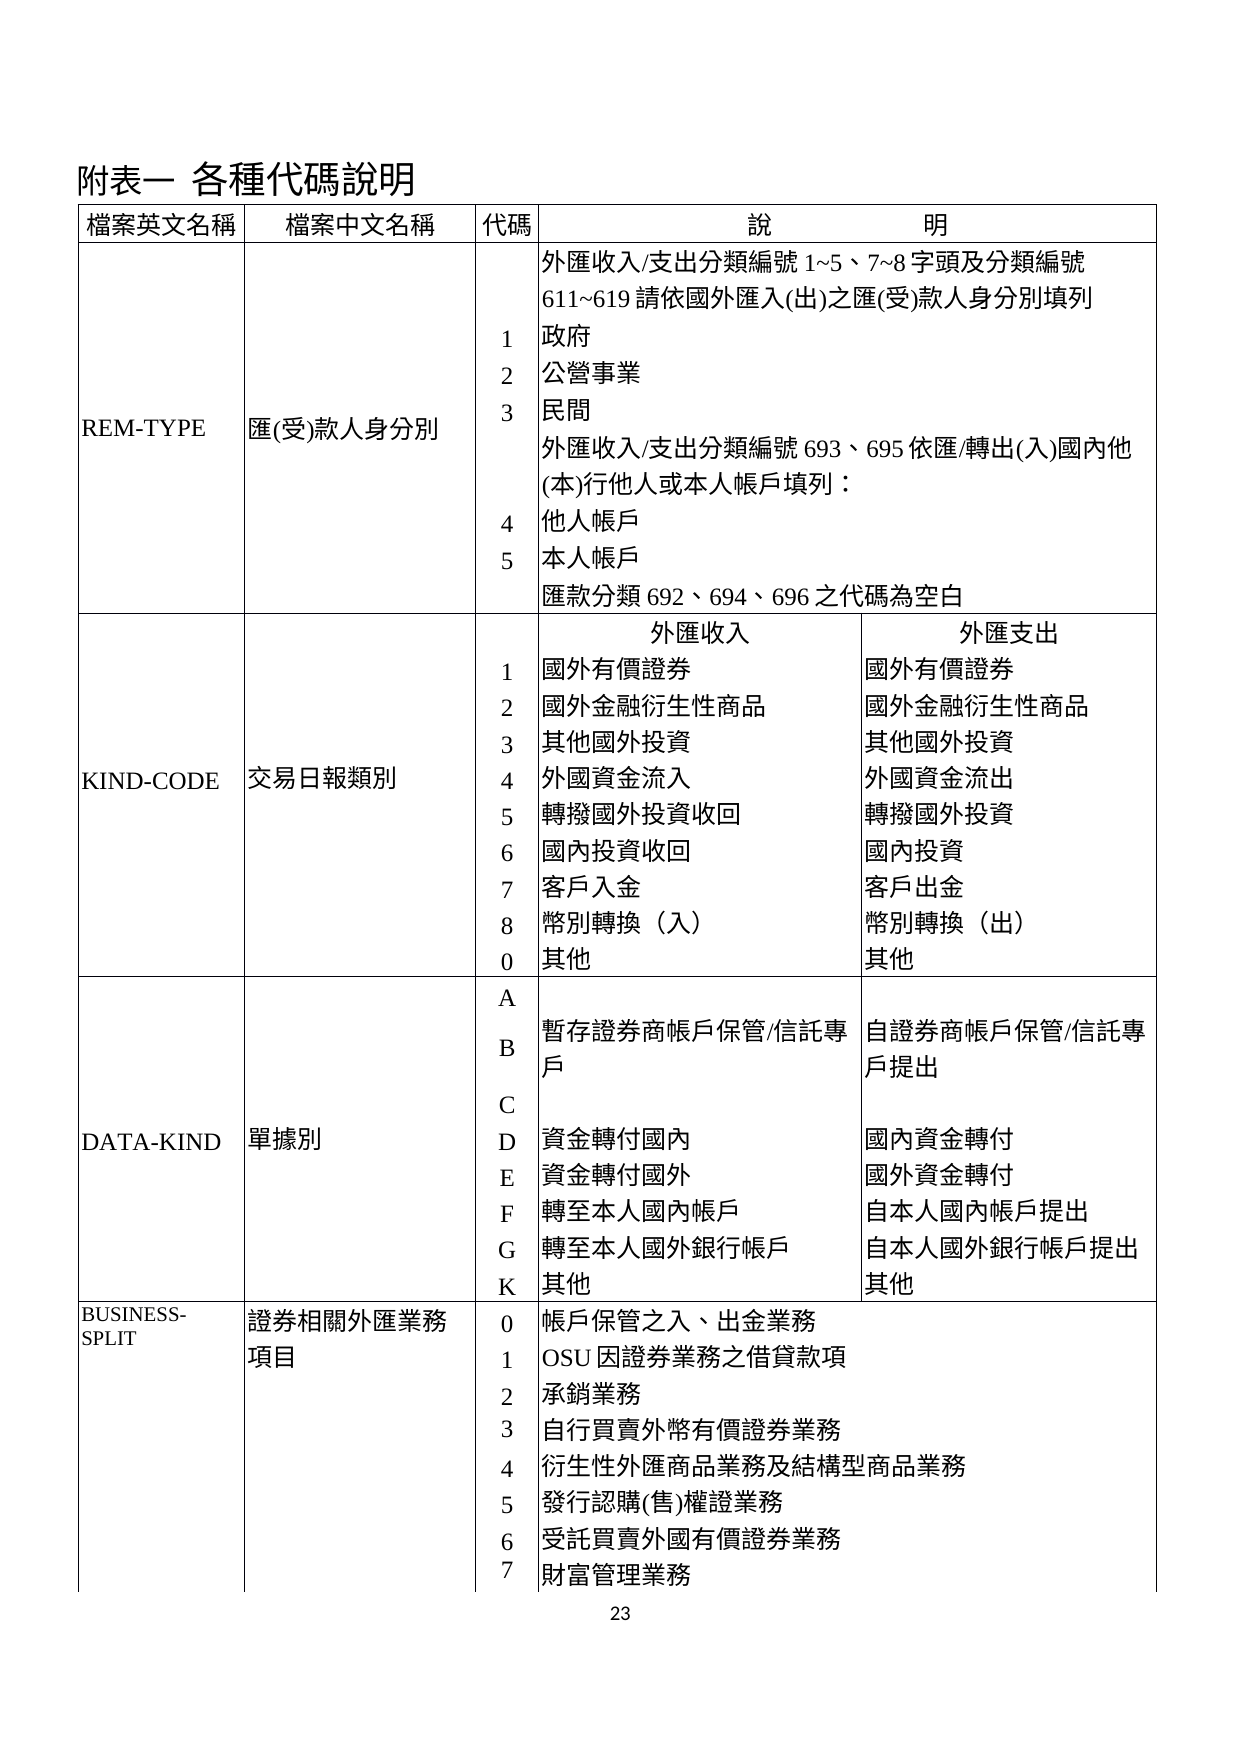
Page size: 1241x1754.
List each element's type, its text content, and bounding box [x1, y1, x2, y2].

table_cell 國外金融衍生性商品 [862, 686, 1156, 722]
table_cell [245, 940, 475, 976]
table_cell 其他 [862, 1264, 1156, 1301]
table_cell 國外有價證券 [539, 650, 861, 686]
table_cell 本人帳戶 [539, 538, 1156, 575]
table_cell [245, 904, 475, 940]
table_cell E [476, 1156, 538, 1192]
table_cell 衍生性外匯商品業務及結構型商品業務 [539, 1447, 1156, 1483]
table_cell K [476, 1264, 538, 1301]
table_cell 國外資金轉付 [862, 1156, 1156, 1192]
table_cell 幣別轉換（入） [539, 904, 861, 940]
table_cell 其他 [862, 940, 1156, 976]
table_cell 3 [476, 722, 538, 758]
table_cell 0 [476, 1302, 538, 1338]
table_cell OSU因證券業務之借貸款項 [539, 1338, 1156, 1374]
table_cell [245, 1011, 475, 1084]
table_cell B [476, 1011, 538, 1084]
table_cell 承銷業務 [539, 1374, 1156, 1410]
table_cell 政府 [539, 315, 1156, 352]
table_cell [245, 1228, 475, 1264]
table_cell [539, 1084, 861, 1119]
table_cell [476, 243, 538, 315]
table_cell [245, 614, 475, 650]
table_cell 2 [476, 353, 538, 390]
table_cell 其他國外投資 [862, 722, 1156, 758]
table_cell 2 [476, 1374, 538, 1410]
table_cell F [476, 1192, 538, 1228]
table_cell 國內資金轉付 [862, 1119, 1156, 1156]
table_cell [79, 722, 244, 758]
table_cell 幣別轉換（出） [862, 904, 1156, 940]
table_cell [79, 614, 244, 650]
table_cell 3 [476, 1410, 538, 1447]
table_cell 3 [476, 390, 538, 427]
table_cell [245, 686, 475, 722]
table_cell 轉至本人國外銀行帳戶 [539, 1228, 861, 1264]
table_cell 5 [476, 538, 538, 575]
table_cell 他人帳戶 [539, 501, 1156, 538]
table_cell [245, 1084, 475, 1119]
table_cell 轉撥國外投資 [862, 795, 1156, 831]
table_cell 2 [476, 686, 538, 722]
table_cell [476, 427, 538, 501]
table_cell 國外有價證券 [862, 650, 1156, 686]
table_cell [245, 977, 475, 1011]
table_cell 自行買賣外幣有價證券業務 [539, 1410, 1156, 1447]
table_header 檔案英文名稱 [79, 205, 244, 242]
table_cell [245, 1192, 475, 1228]
table_cell 帳戶保管之入、出金業務 [539, 1302, 1156, 1338]
table_cell 民間 [539, 390, 1156, 427]
table_cell REM-TYPE [79, 243, 244, 612]
table_cell [862, 977, 1156, 1011]
table_cell [245, 795, 475, 831]
table_cell [79, 1084, 244, 1119]
table_cell 外匯收入/支出分類編號1~5、7~8字頭及分類編號611~619請依國外匯入(出)之匯(受)款人身分別填列 [539, 243, 1156, 315]
table_cell [539, 977, 861, 1011]
table_cell 0 [476, 940, 538, 976]
table_cell D [476, 1119, 538, 1156]
table_cell 資金轉付國內 [539, 1119, 861, 1156]
table_cell 國內投資 [862, 831, 1156, 867]
table_cell 外匯收入/支出分類編號693、695依匯/轉出(入)國內他(本)行他人或本人帳戶填列： [539, 427, 1156, 501]
table_cell DATA-KIND [79, 1119, 244, 1156]
table_cell 外匯支出 [862, 614, 1156, 650]
table_cell 1 [476, 650, 538, 686]
table_cell [862, 1084, 1156, 1119]
table_cell A [476, 977, 538, 1011]
table_cell 受託買賣外國有價證券業務 [539, 1519, 1156, 1555]
table_cell 外匯收入 [539, 614, 861, 650]
table_cell 暫存證券商帳戶保管/信託專戶 [539, 1011, 861, 1084]
table_cell [79, 1192, 244, 1228]
table_header 檔案中文名稱 [245, 205, 475, 242]
table_cell 資金轉付國外 [539, 1156, 861, 1192]
table_cell 公營事業 [539, 353, 1156, 390]
table_cell 匯款分類692、694、696之代碼為空白 [539, 575, 1156, 612]
table_cell [79, 977, 244, 1011]
table_cell [79, 1156, 244, 1192]
table_cell 國外金融衍生性商品 [539, 686, 861, 722]
table_cell [79, 650, 244, 686]
table_cell 自本人國外銀行帳戶提出 [862, 1228, 1156, 1264]
table_cell 4 [476, 1447, 538, 1483]
table_cell [79, 1228, 244, 1264]
table_cell [79, 686, 244, 722]
table_cell 其他國外投資 [539, 722, 861, 758]
table_cell [245, 1156, 475, 1192]
table_cell BUSINESS-SPLIT [79, 1302, 244, 1592]
table_cell 其他 [539, 940, 861, 976]
table_cell 7 [476, 867, 538, 903]
table_cell 5 [476, 1483, 538, 1519]
table_cell 1 [476, 315, 538, 352]
table_cell [79, 904, 244, 940]
table_cell [79, 940, 244, 976]
table_cell 外國資金流出 [862, 759, 1156, 795]
table_cell G [476, 1228, 538, 1264]
table_cell 4 [476, 501, 538, 538]
table_cell 8 [476, 904, 538, 940]
table_cell 國內投資收回 [539, 831, 861, 867]
table_cell [245, 1264, 475, 1301]
table_header 代碼 [476, 205, 538, 242]
table_cell 7 [476, 1555, 538, 1592]
table_cell 轉至本人國內帳戶 [539, 1192, 861, 1228]
table_cell [245, 831, 475, 867]
table_cell [79, 795, 244, 831]
table_cell 其他 [539, 1264, 861, 1301]
table_cell [79, 1011, 244, 1084]
table_cell [79, 1264, 244, 1301]
table_cell 客戶出金 [862, 867, 1156, 903]
table_cell [79, 831, 244, 867]
table_cell [476, 614, 538, 650]
table_cell 1 [476, 1338, 538, 1374]
table_cell 外國資金流入 [539, 759, 861, 795]
table_cell [245, 867, 475, 903]
table_cell 客戶入金 [539, 867, 861, 903]
table_cell 6 [476, 1519, 538, 1555]
table_cell 自證券商帳戶保管/信託專戶提出 [862, 1011, 1156, 1084]
text 附表一 各種代碼說明 [76, 150, 1090, 204]
table_cell 交易日報類別 [245, 759, 475, 795]
table_cell C [476, 1084, 538, 1119]
table_cell [476, 575, 538, 612]
table_cell 發行認購(售)權證業務 [539, 1483, 1156, 1519]
table_cell 財富管理業務 [539, 1555, 1156, 1592]
table_cell KIND-CODE [79, 759, 244, 795]
table_cell 單據別 [245, 1119, 475, 1156]
table_cell 轉撥國外投資收回 [539, 795, 861, 831]
table_cell 自本人國內帳戶提出 [862, 1192, 1156, 1228]
table_cell 匯(受)款人身分別 [245, 243, 475, 612]
table_cell 5 [476, 795, 538, 831]
table_cell 證券相關外匯業務項目 [245, 1302, 475, 1592]
table_cell [245, 722, 475, 758]
table_cell 4 [476, 759, 538, 795]
table_cell [245, 650, 475, 686]
table_cell 6 [476, 831, 538, 867]
table_header 說 明 [539, 205, 1156, 242]
table_cell [79, 867, 244, 903]
